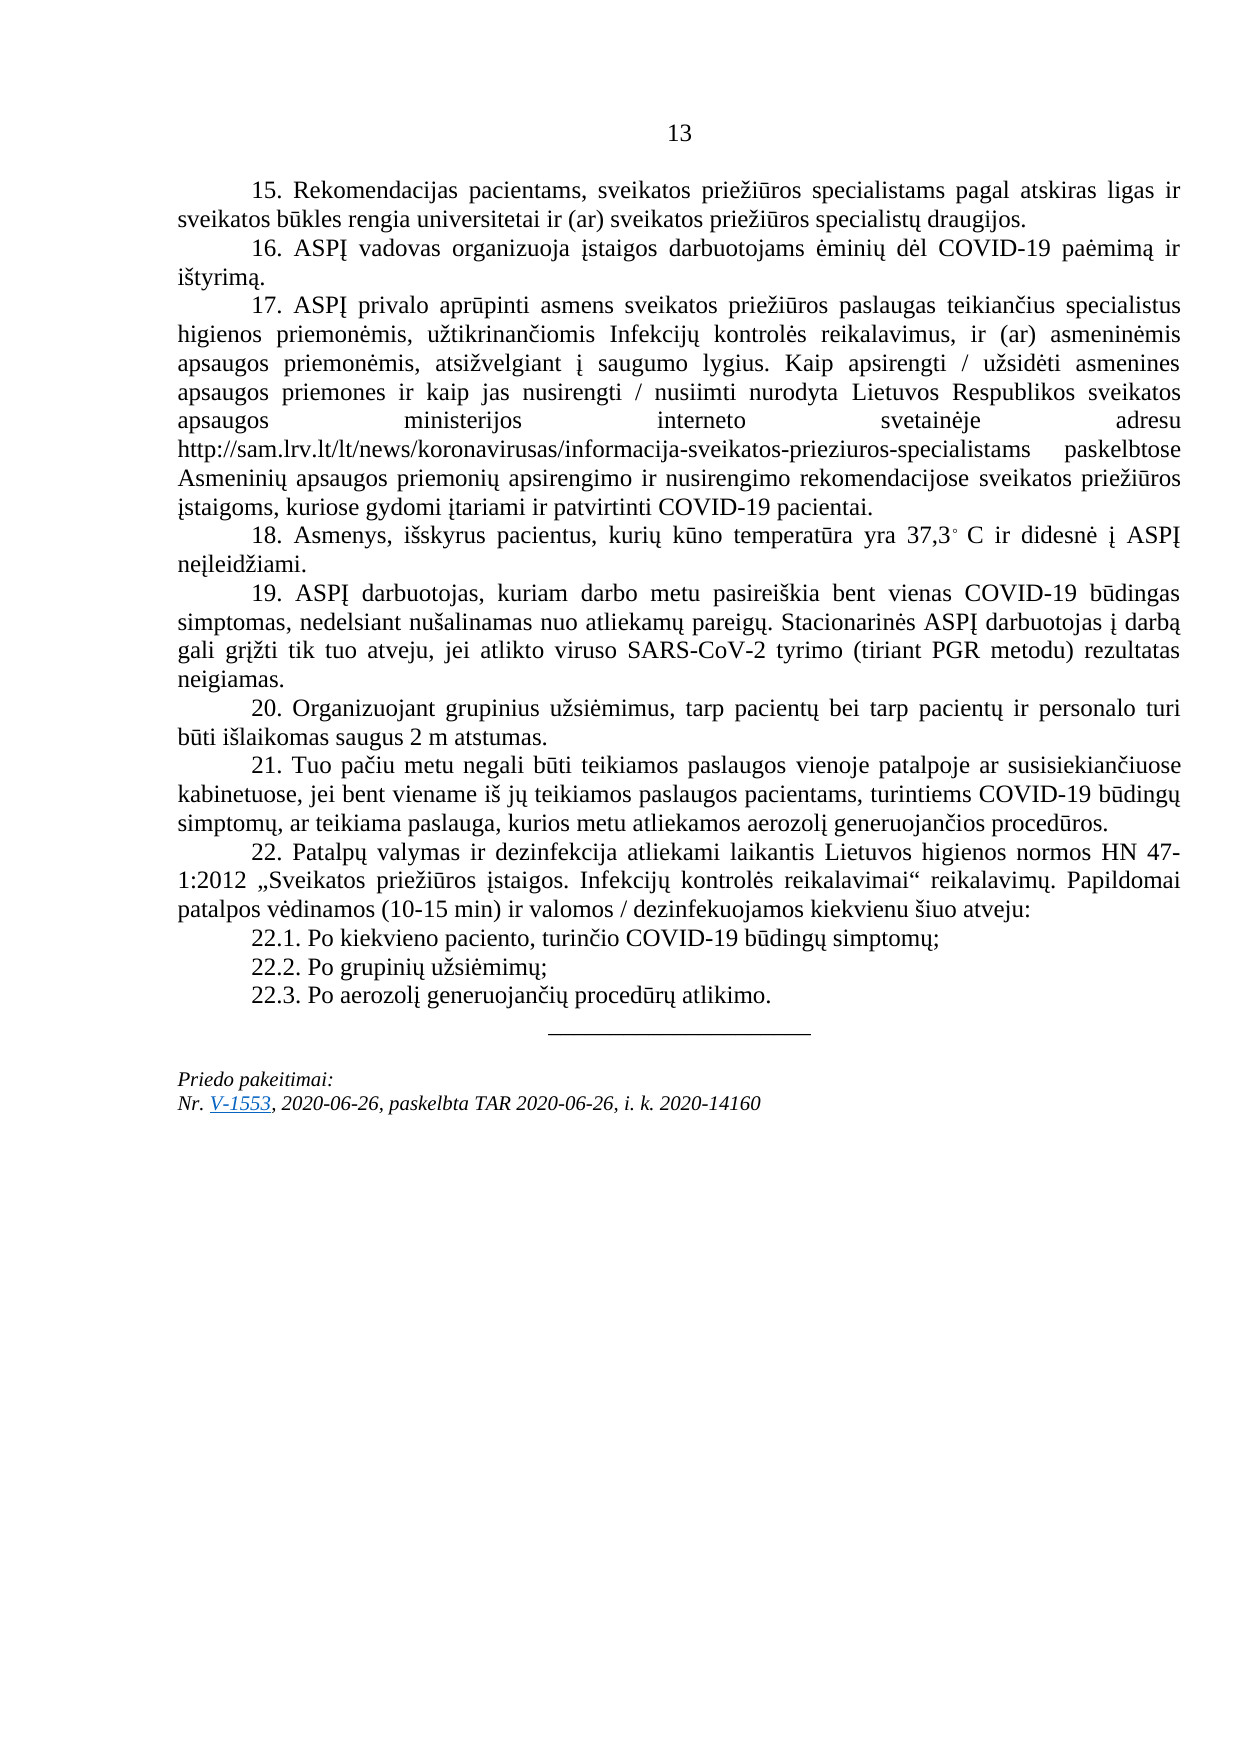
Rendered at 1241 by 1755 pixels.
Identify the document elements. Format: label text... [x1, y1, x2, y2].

text 22.2. Po grupinių užsiėmimų; [177, 952, 1181, 981]
text 19. ASPĮ darbuotojas, kuriam darbo metu pasireiškia bent vienas COVID-19 būdingas simptomas, nedelsiant nušalinamas nuo atliekamų pareigų. Stacionarinės ASPĮ darbuotojas į darbą gali grįžti tik tuo atveju, jei atlikto viruso SARS-CoV-2 tyrimo (tiriant PGR metodu) rezultatas neigiamas. [177, 578, 1181, 693]
text Nr. V-1553, 2020-06-26, paskelbta TAR 2020-06-26, i. k. 2020-14160 [177, 1091, 1181, 1115]
text 16. ASPĮ vadovas organizuoja įstaigos darbuotojams ėminių dėl COVID-19 paėmimą ir ištyrimą. [177, 233, 1181, 291]
text _____________________ [177, 1009, 1181, 1038]
text 15. Rekomendacijas pacientams, sveikatos priežiūros specialistams pagal atskiras ligas ir sveikatos būkles rengia universitetai ir (ar) sveikatos priežiūros specialistų draugijos. [177, 176, 1181, 233]
text 18. Asmenys, išskyrus pacientus, kurių kūno temperatūra yra 37,3◦ C ir didesnė į ASPĮ neįleidžiami. [177, 521, 1181, 578]
text 22.1. Po kiekvieno paciento, turinčio COVID-19 būdingų simptomų; [177, 923, 1181, 952]
text 22.3. Po aerozolį generuojančių procedūrų atlikimo. [177, 981, 1181, 1009]
text 20. Organizuojant grupinius užsiėmimus, tarp pacientų bei tarp pacientų ir personalo turi būti išlaikomas saugus 2 m atstumas. [177, 693, 1181, 751]
text Priedo pakeitimai: [177, 1067, 1181, 1091]
text 17. ASPĮ privalo aprūpinti asmens sveikatos priežiūros paslaugas teikiančius specialistus higienos priemonėmis, užtikrinančiomis Infekcijų kontrolės reikalavimus, ir (ar) asmeninėmis apsaugos priemonėmis, atsižvelgiant į saugumo lygius. Kaip apsirengti / užsidėti asmenines apsaugos priemones ir kaip jas nusirengti / nusiimti nurodyta Lietuvos Respublikos sveikatos apsaugos ministerijos interneto svetainėje adresu http://sam.lrv.lt/lt/news/koronavirusas/informacija-sveikatos-prieziuros-specialistams paskelbtose Asmeninių apsaugos priemonių apsirengimo ir nusirengimo rekomendacijose sveikatos priežiūros įstaigoms, kuriose gydomi įtariami ir patvirtinti COVID-19 pacientai. [177, 291, 1181, 521]
text 21. Tuo pačiu metu negali būti teikiamos paslaugos vienoje patalpoje ar susisiekiančiuose kabinetuose, jei bent viename iš jų teikiamos paslaugos pacientams, turintiems COVID-19 būdingų simptomų, ar teikiama paslauga, kurios metu atliekamos aerozolį generuojančios procedūros. [177, 751, 1181, 837]
text 22. Patalpų valymas ir dezinfekcija atliekami laikantis Lietuvos higienos normos HN 47-1:2012 „Sveikatos priežiūros įstaigos. Infekcijų kontrolės reikalavimai“ reikalavimų. Papildomai patalpos vėdinamos (10-15 min) ir valomos / dezinfekuojamos kiekvienu šiuo atveju: [177, 837, 1181, 923]
